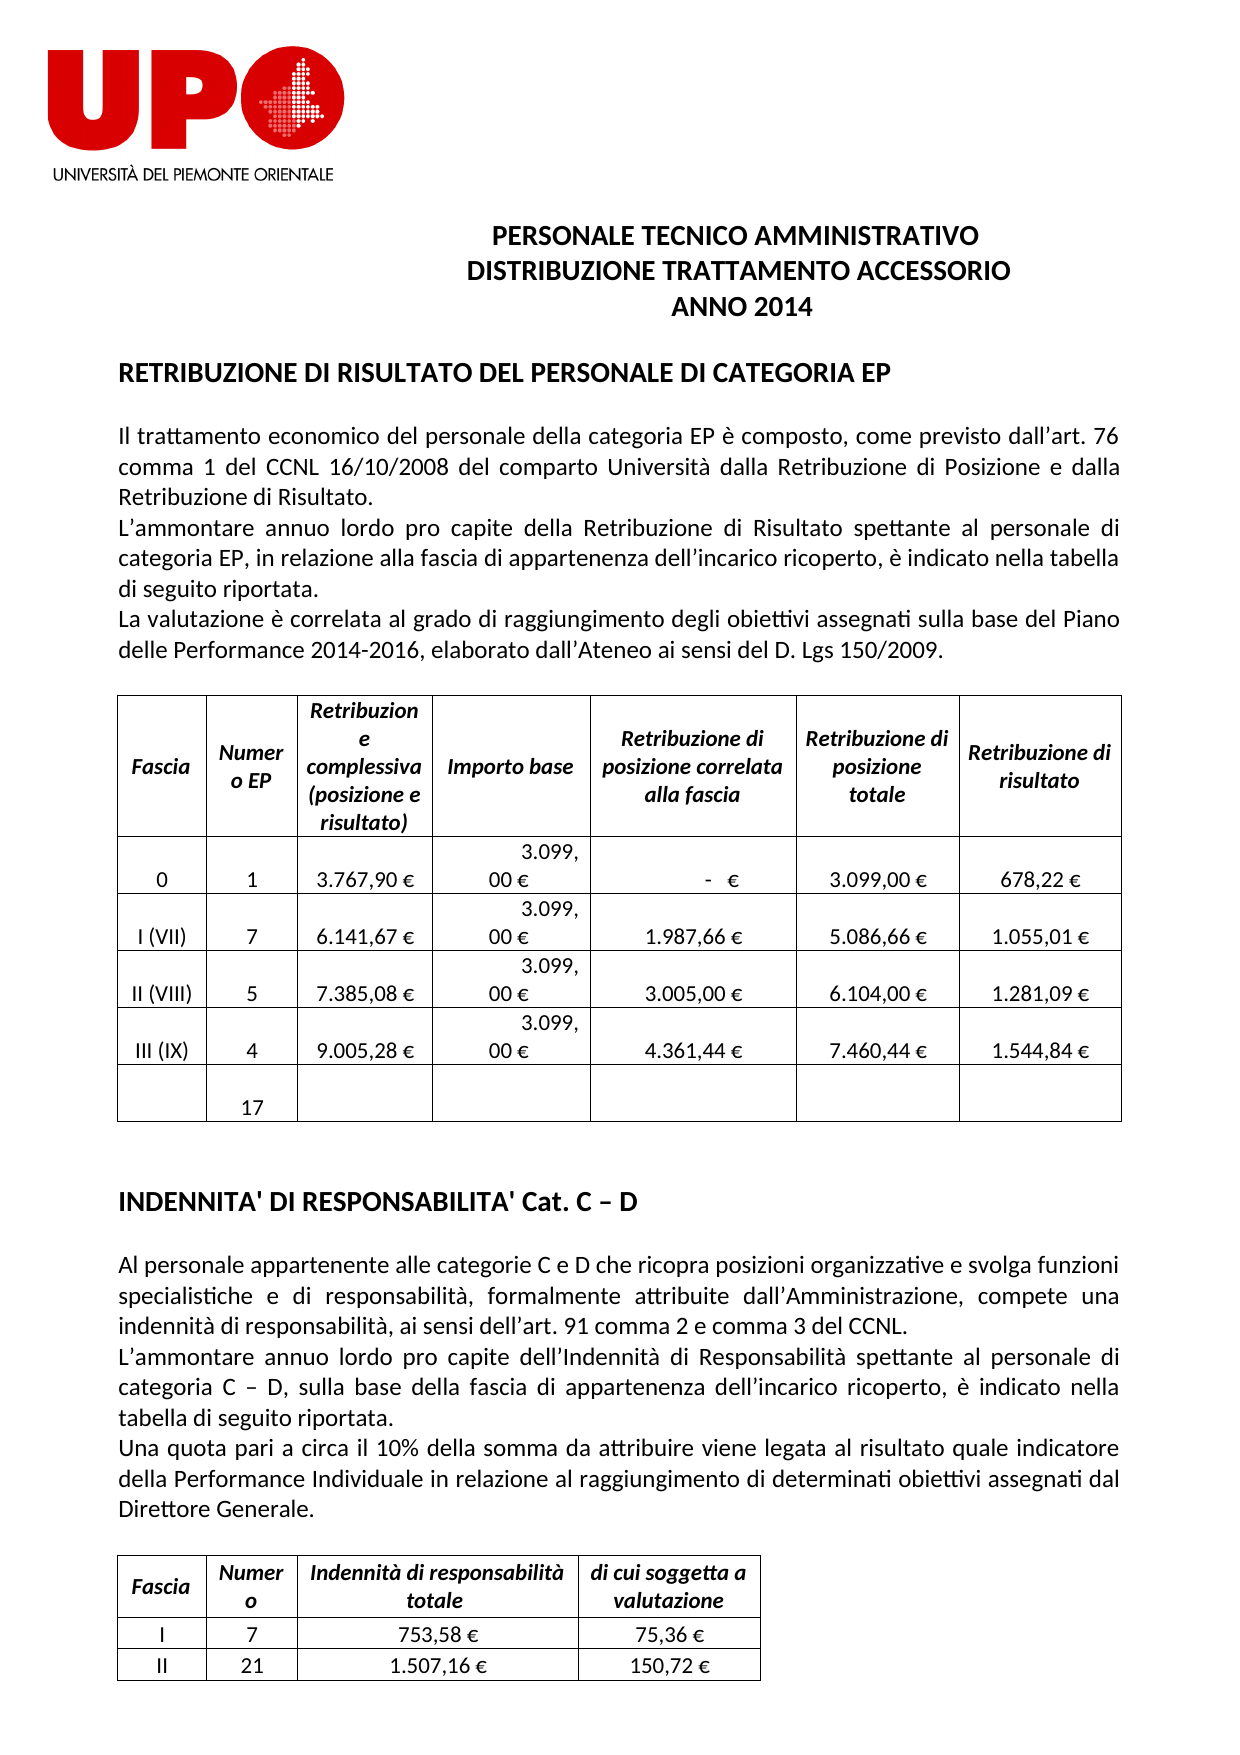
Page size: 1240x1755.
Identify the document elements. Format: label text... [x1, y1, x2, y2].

table_header Indennità di responsabilità totale [298, 1556, 578, 1617]
table_cell II [118, 1649, 206, 1679]
text Al personale appartenente alle categorie C e D che ricopra posizioni organizzative e svolga funzioni specialistiche e di responsabilità, formalmente attribuite dall’Amministrazione, compete una indennità di responsabilità, ai sensi dell’art. 91 comma 2 e comma 3 del CCNL. [118, 1249, 1121, 1341]
table_header Retribuzione di risultato [960, 696, 1121, 836]
table_cell 753,58 € [298, 1618, 578, 1648]
table_cell 7.460,44 € [797, 1008, 959, 1064]
text L’ammontare annuo lordo pro capite della Retribuzione di Risultato spettante al personale di categoria EP, in relazione alla fascia di appartenenza dell’incarico ricoperto, è indicato nella tabella di seguito riportata. [118, 512, 1121, 603]
text INDENNITA' DI RESPONSABILITA' Cat. C – D [118, 1183, 1121, 1219]
table_cell 5.086,66 € [797, 894, 959, 950]
table_header Retribuzione di posizione correlata alla fascia [591, 696, 796, 836]
table_cell - € [591, 837, 796, 893]
table_cell III (IX) [118, 1008, 206, 1064]
table_header Importo base [433, 696, 590, 836]
table_cell 6.141,67 € [298, 894, 432, 950]
table_cell 9.005,28 € [298, 1008, 432, 1064]
table_header Numero [207, 1556, 297, 1617]
table_cell 1.281,09 € [960, 951, 1121, 1007]
table_header Retribuzione complessiva (posizione e risultato) [298, 696, 432, 836]
text ANNO 2014 [356, 288, 1121, 323]
text La valutazione è correlata al grado di raggiungimento degli obiettivi assegnati sulla base del Piano delle Performance 2014-2016, elaborato dall’Ateneo ai sensi del D. Lgs 150/2009. [118, 603, 1121, 664]
table_cell 21 [207, 1649, 297, 1679]
table_cell [433, 1065, 590, 1121]
table_header Numero EP [207, 696, 297, 836]
text L’ammontare annuo lordo pro capite dell’Indennità di Responsabilità spettante al personale di categoria C – D, sulla base della fascia di appartenenza dell’incarico ricoperto, è indicato nella tabella di seguito riportata. [118, 1341, 1121, 1432]
table_cell 0 [118, 837, 206, 893]
table_cell 678,22 € [960, 837, 1121, 893]
table_cell I (VII) [118, 894, 206, 950]
text PERSONALE TECNICO AMMINISTRATIVO [356, 217, 1121, 252]
table_cell 75,36 € [579, 1618, 760, 1648]
table_cell 4 [207, 1008, 297, 1064]
table_cell 3.099,00 € [433, 1008, 590, 1064]
table_header di cui soggetta a valutazione [579, 1556, 760, 1617]
text Il trattamento economico del personale della categoria EP è composto, come previsto dall’art. 76 comma 1 del CCNL 16/10/2008 del comparto Università dalla Retribuzione di Posizione e dalla Retribuzione di Risultato. [118, 420, 1121, 512]
table_cell 3.099,00 € [797, 837, 959, 893]
table_cell 1 [207, 837, 297, 893]
table_cell [298, 1065, 432, 1121]
table_cell [591, 1065, 796, 1121]
table_cell 5 [207, 951, 297, 1007]
table_cell 1.987,66 € [591, 894, 796, 950]
table_cell 7 [207, 1618, 297, 1648]
table_cell [118, 1065, 206, 1121]
table_cell 6.104,00 € [797, 951, 959, 1007]
table_cell 1.055,01 € [960, 894, 1121, 950]
table_header Retribuzione di posizione totale [797, 696, 959, 836]
table_cell 3.099,00 € [433, 837, 590, 893]
table_cell II (VIII) [118, 951, 206, 1007]
text RETRIBUZIONE DI RISULTATO DEL PERSONALE DI CATEGORIA EP [118, 354, 1121, 389]
table_cell 7 [207, 894, 297, 950]
text DISTRIBUZIONE TRATTAMENTO ACCESSORIO [356, 252, 1121, 288]
table_cell I [118, 1618, 206, 1648]
table_cell 3.005,00 € [591, 951, 796, 1007]
table_header Fascia [118, 696, 206, 836]
table_cell 1.507,16 € [298, 1649, 578, 1679]
table_cell 7.385,08 € [298, 951, 432, 1007]
table_header Fascia [118, 1556, 206, 1617]
table_cell 4.361,44 € [591, 1008, 796, 1064]
text Una quota pari a circa il 10% della somma da attribuire viene legata al risultato quale indicatore della Performance Individuale in relazione al raggiungimento di determinati obiettivi assegnati dal Direttore Generale. [118, 1432, 1121, 1524]
table_cell 3.099,00 € [433, 894, 590, 950]
table_cell 150,72 € [579, 1649, 760, 1679]
table_cell 3.099,00 € [433, 951, 590, 1007]
table_cell [797, 1065, 959, 1121]
table_cell 17 [207, 1065, 297, 1121]
table_cell [960, 1065, 1121, 1121]
table_cell 1.544,84 € [960, 1008, 1121, 1064]
table_cell 3.767,90 € [298, 837, 432, 893]
